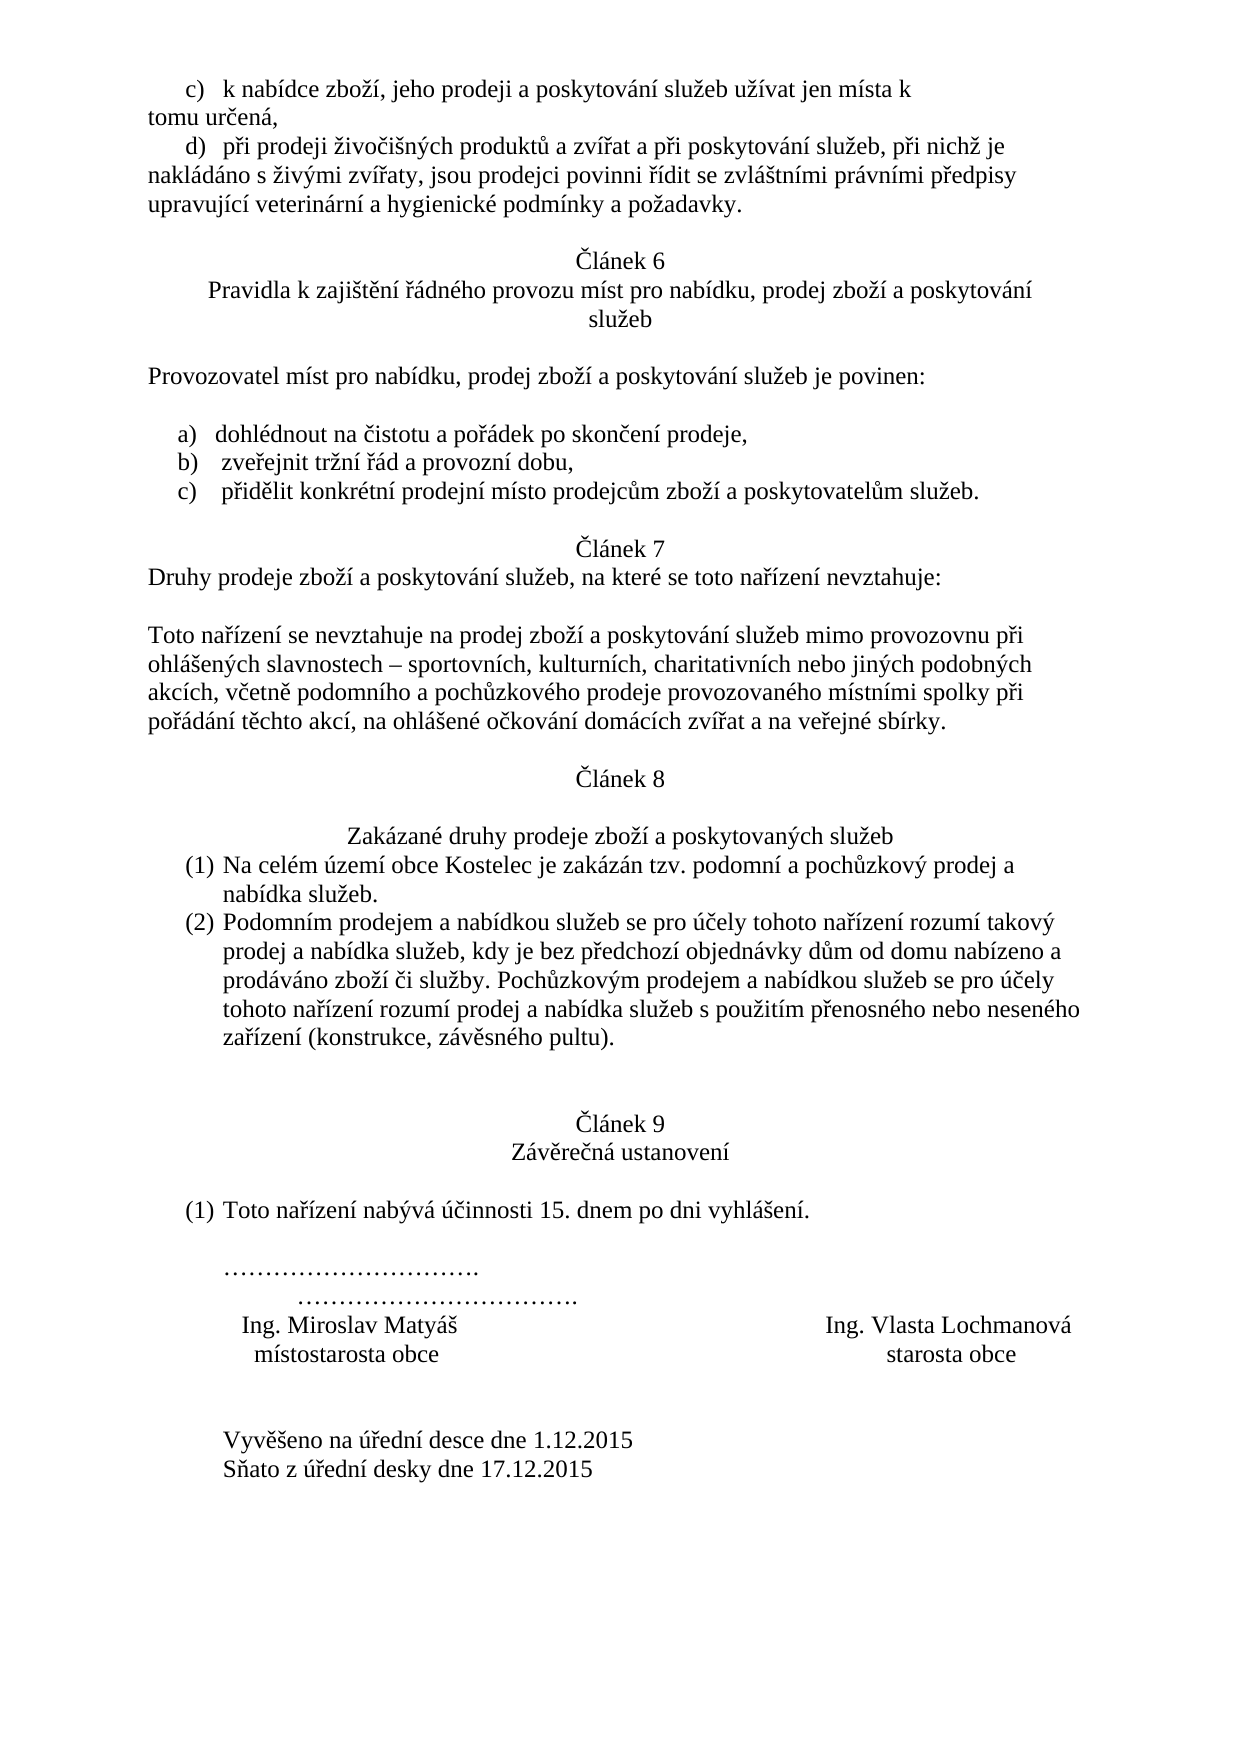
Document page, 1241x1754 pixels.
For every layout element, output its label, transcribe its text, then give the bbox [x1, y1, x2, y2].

text služeb [148, 304, 1093, 332]
list Podomním prodejem a nabídkou služeb se pro účely tohoto nařízení rozumí takový prodej a nabídka služeb, kdy je bez předchozí objednávky dům od domu nabízeno a prodáváno zboží či služby. Pochůzkovým prodejem a nabídkou služeb se pro účely tohoto nařízení rozumí prodej a nabídka služeb s použitím přenosného nebo neseného zařízení (konstrukce, závěsného pultu). [185, 907, 1093, 1051]
list k nabídce zboží, jeho prodeji a poskytování služeb užívat jen místa k [185, 74, 1093, 102]
list Na celém území obce Kostelec je zakázán tzv. podomní a pochůzkový prodej a nabídka služeb. [185, 850, 1093, 907]
text …………………………. ……………………………. [223, 1252, 1093, 1310]
text ohlášených slavnostech – sportovních, kulturních, charitativních nebo jiných podobných [148, 649, 1093, 677]
text Vyvěšeno na úřední desce dne 1.12.2015 [223, 1425, 1093, 1454]
text pořádání těchto akcí, na ohlášené očkování domácích zvířat a na veřejné sbírky. [148, 706, 1093, 735]
text Ing. Miroslav Matyáš Ing. Vlasta Lochmanová [223, 1310, 1093, 1339]
list přidělit konkrétní prodejní místo prodejcům zboží a poskytovatelům služeb. [177, 476, 1093, 505]
list zveřejnit tržní řád a provozní dobu, [177, 447, 1093, 476]
text Toto nařízení se nevztahuje na prodej zboží a poskytování služeb mimo provozovnu při [148, 620, 1093, 649]
text upravující veterinární a hygienické podmínky a požadavky. [148, 189, 1093, 217]
text akcích, včetně podomního a pochůzkového prodeje provozovaného místními spolky při [148, 677, 1093, 706]
list při prodeji živočišných produktů a zvířat a při poskytování služeb, při nichž je [185, 131, 1093, 160]
list Toto nařízení nabývá účinnosti 15. dnem po dni vyhlášení. [185, 1195, 1093, 1224]
text tomu určená, [148, 102, 1093, 131]
text Provozovatel míst pro nabídku, prodej zboží a poskytování služeb je povinen: [148, 361, 1093, 390]
text Článek 6 [148, 246, 1093, 275]
text Článek 7 [148, 534, 1093, 562]
text místostarosta obce starosta obce [223, 1339, 1093, 1367]
text Článek 9 [148, 1109, 1093, 1137]
text Druhy prodeje zboží a poskytování služeb, na které se toto nařízení nevztahuje: [148, 562, 1093, 591]
text Zakázané druhy prodeje zboží a poskytovaných služeb [148, 821, 1093, 850]
text Sňato z úřední desky dne 17.12.2015 [223, 1454, 1093, 1482]
text Pravidla k zajištění řádného provozu míst pro nabídku, prodej zboží a poskytování [148, 275, 1093, 304]
text nakládáno s živými zvířaty, jsou prodejci povinni řídit se zvláštními právními předpisy [148, 160, 1093, 189]
list dohlédnout na čistotu a pořádek po skončení prodeje, [177, 419, 1093, 447]
text Závěrečná ustanovení [148, 1137, 1093, 1166]
text Článek 8 [148, 764, 1093, 792]
